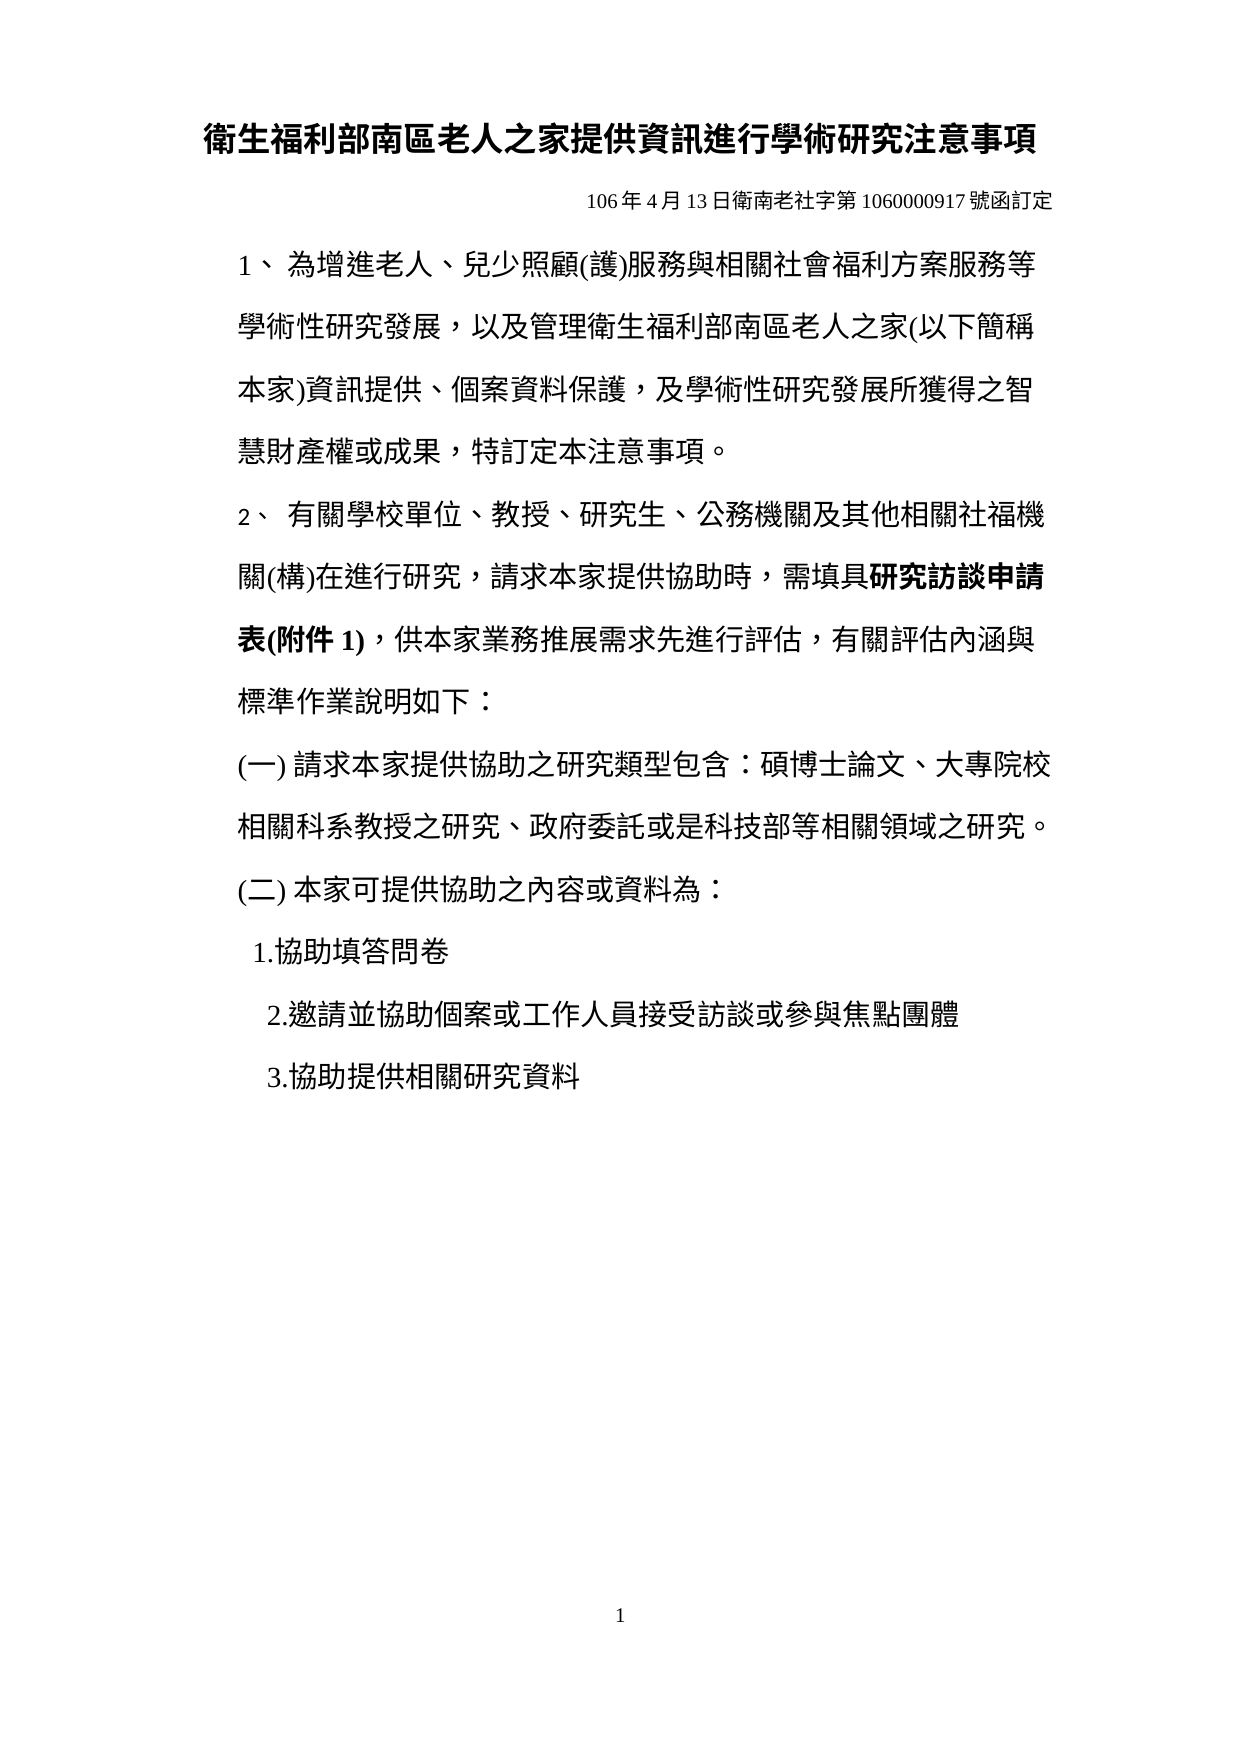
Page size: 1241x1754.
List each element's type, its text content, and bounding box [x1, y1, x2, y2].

text 3.協助提供相關研究資料 [237, 1033, 1053, 1096]
text (二) 本家可提供協助之內容或資料為： [237, 846, 1053, 908]
text 2.邀請並協助個案或工作人員接受訪談或參與焦點團體 [237, 971, 1053, 1033]
text 衛生福利部南區老人之家提供資訊進行學術研究注意事項 [187, 96, 1053, 158]
text (一) 請求本家提供協助之研究類型包含：碩博士論文、大專院校相關科系教授之研究、政府委託或是科技部等相關領域之研究。 [237, 721, 1053, 846]
text 1.協助填答問卷 [237, 908, 1053, 971]
text 106年4月13日衛南老社字第1060000917號函訂定 [187, 158, 1053, 221]
list 為增進老人、兒少照顧(護)服務與相關社會福利方案服務等學術性研究發展，以及管理衛生福利部南區老人之家(以下簡稱本家)資訊提供、個案資料保護，及學術性研究發展所獲得之智慧財產權或成果，特訂定本注意事項。 [237, 221, 1053, 471]
list 有關學校單位、教授、研究生、公務機關及其他相關社福機關(構)在進行研究，請求本家提供協助時，需填具研究訪談申請表(附件1)，供本家業務推展需求先進行評估，有關評估內涵與標準作業說明如下： [237, 471, 1053, 721]
